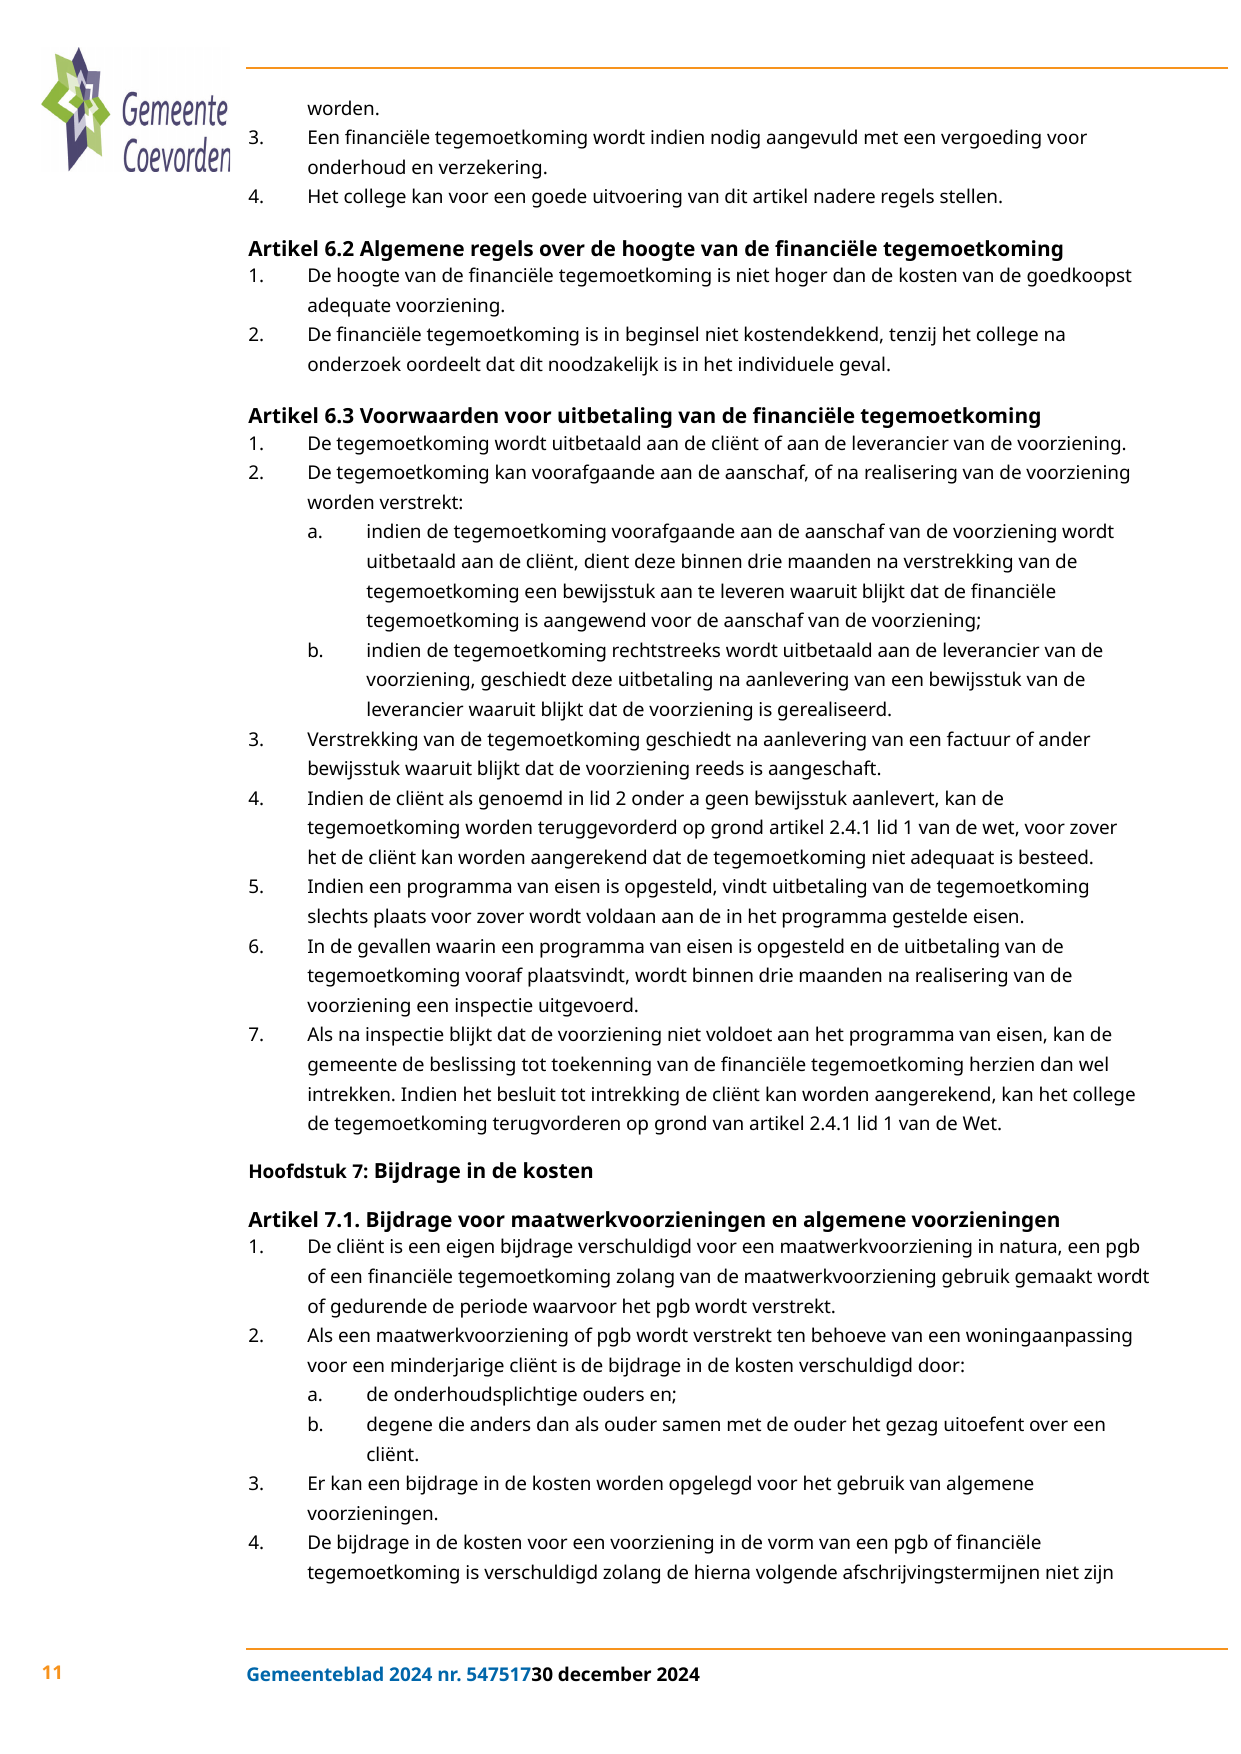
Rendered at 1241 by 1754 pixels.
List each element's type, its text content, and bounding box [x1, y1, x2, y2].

text Artikel 6.3 Voorwaarden voor uitbetaling van de financiële tegemoetkoming [248, 402, 1152, 430]
text Artikel 7.1. Bijdrage voor maatwerkvoorzieningen en algemene voorzieningen [248, 1205, 1152, 1234]
list De tegemoetkoming wordt uitbetaald aan de cliënt of aan de leverancier van de voorziening. [248, 430, 1152, 456]
list Als een maatwerkvoorziening of pgb wordt verstrekt ten behoeve van een woningaanpassing voor een minderjarige cliënt is de bijdrage in de kosten verschuldigd door: [248, 1322, 1152, 1378]
list De cliënt is een eigen bijdrage verschuldigd voor een maatwerkvoorziening in natura, een pgb of een financiële tegemoetkoming zolang van de maatwerkvoorziening gebruik gemaakt wordt of gedurende de periode waarvoor het pgb wordt verstrekt. [248, 1234, 1152, 1319]
list Indien de cliënt als genoemd in lid 2 onder a geen bewijsstuk aanlevert, kan de tegemoetkoming worden teruggevorderd op grond artikel 2.4.1 lid 1 van de wet, voor zover het de cliënt kan worden aangerekend dat de tegemoetkoming niet adequaat is besteed. [248, 785, 1152, 870]
picture [41, 47, 231, 172]
list indien de tegemoetkoming rechtstreeks wordt uitbetaald aan de leverancier van de voorziening, geschiedt deze uitbetaling na aanlevering van een bewijsstuk van de leverancier waaruit blijkt dat de voorziening is gerealiseerd. [307, 637, 1152, 722]
text Hoofdstuk 7: Bijdrage in de kosten [248, 1156, 1152, 1184]
list indien de tegemoetkoming voorafgaande aan de aanschaf van de voorziening wordt uitbetaald aan de cliënt, dient deze binnen drie maanden na verstrekking van de tegemoetkoming een bewijsstuk aan te leveren waaruit blijkt dat de financiële tegemoetkoming is aangewend voor de aanschaf van de voorziening; [307, 519, 1152, 633]
list De tegemoetkoming kan voorafgaande aan de aanschaf, of na realisering van de voorziening worden verstrekt: [248, 459, 1152, 515]
list Het college kan voor een goede uitvoering van dit artikel nadere regels stellen. [248, 183, 1152, 209]
list In de gevallen waarin een programma van eisen is opgesteld en de uitbetaling van de tegemoetkoming vooraf plaatsvindt, wordt binnen drie maanden na realisering van de voorziening een inspectie uitgevoerd. [248, 933, 1152, 1018]
list Verstrekking van de tegemoetkoming geschiedt na aanlevering van een factuur of ander bewijsstuk waaruit blijkt dat de voorziening reeds is aangeschaft. [248, 726, 1152, 781]
list De hoogte van de financiële tegemoetkoming is niet hoger dan de kosten van de goedkoopst adequate voorziening. [248, 262, 1152, 318]
list degene die anders dan als ouder samen met de ouder het gezag uitoefent over een cliënt. [307, 1411, 1152, 1467]
list de onderhoudsplichtige ouders en; [307, 1382, 1152, 1407]
list De financiële tegemoetkoming is in beginsel niet kostendekkend, tenzij het college na onderzoek oordeelt dat dit noodzakelijk is in het individuele geval. [248, 322, 1152, 377]
list Een financiële tegemoetkoming wordt indien nodig aangevuld met een vergoeding voor onderhoud en verzekering. [248, 124, 1152, 180]
list Indien een programma van eisen is opgesteld, vindt uitbetaling van de tegemoetkoming slechts plaats voor zover wordt voldaan aan de in het programma gestelde eisen. [248, 874, 1152, 929]
list De bijdrage in de kosten voor een voorziening in de vorm van een pgb of financiële tegemoetkoming is verschuldigd zolang de hierna volgende afschrijvingstermijnen niet zijn [248, 1529, 1152, 1585]
list Als na inspectie blijkt dat de voorziening niet voldoet aan het programma van eisen, kan de gemeente de beslissing tot toekenning van de financiële tegemoetkoming herzien dan wel intrekken. Indien het besluit tot intrekking de cliënt kan worden aangerekend, kan het college de tegemoetkoming terugvorderen op grond van artikel 2.4.1 lid 1 van de Wet. [248, 1022, 1152, 1136]
list worden. [248, 95, 1152, 121]
text Artikel 6.2 Algemene regels over de hoogte van de financiële tegemoetkoming [248, 234, 1152, 262]
list Er kan een bijdrage in de kosten worden opgelegd voor het gebruik van algemene voorzieningen. [248, 1470, 1152, 1526]
